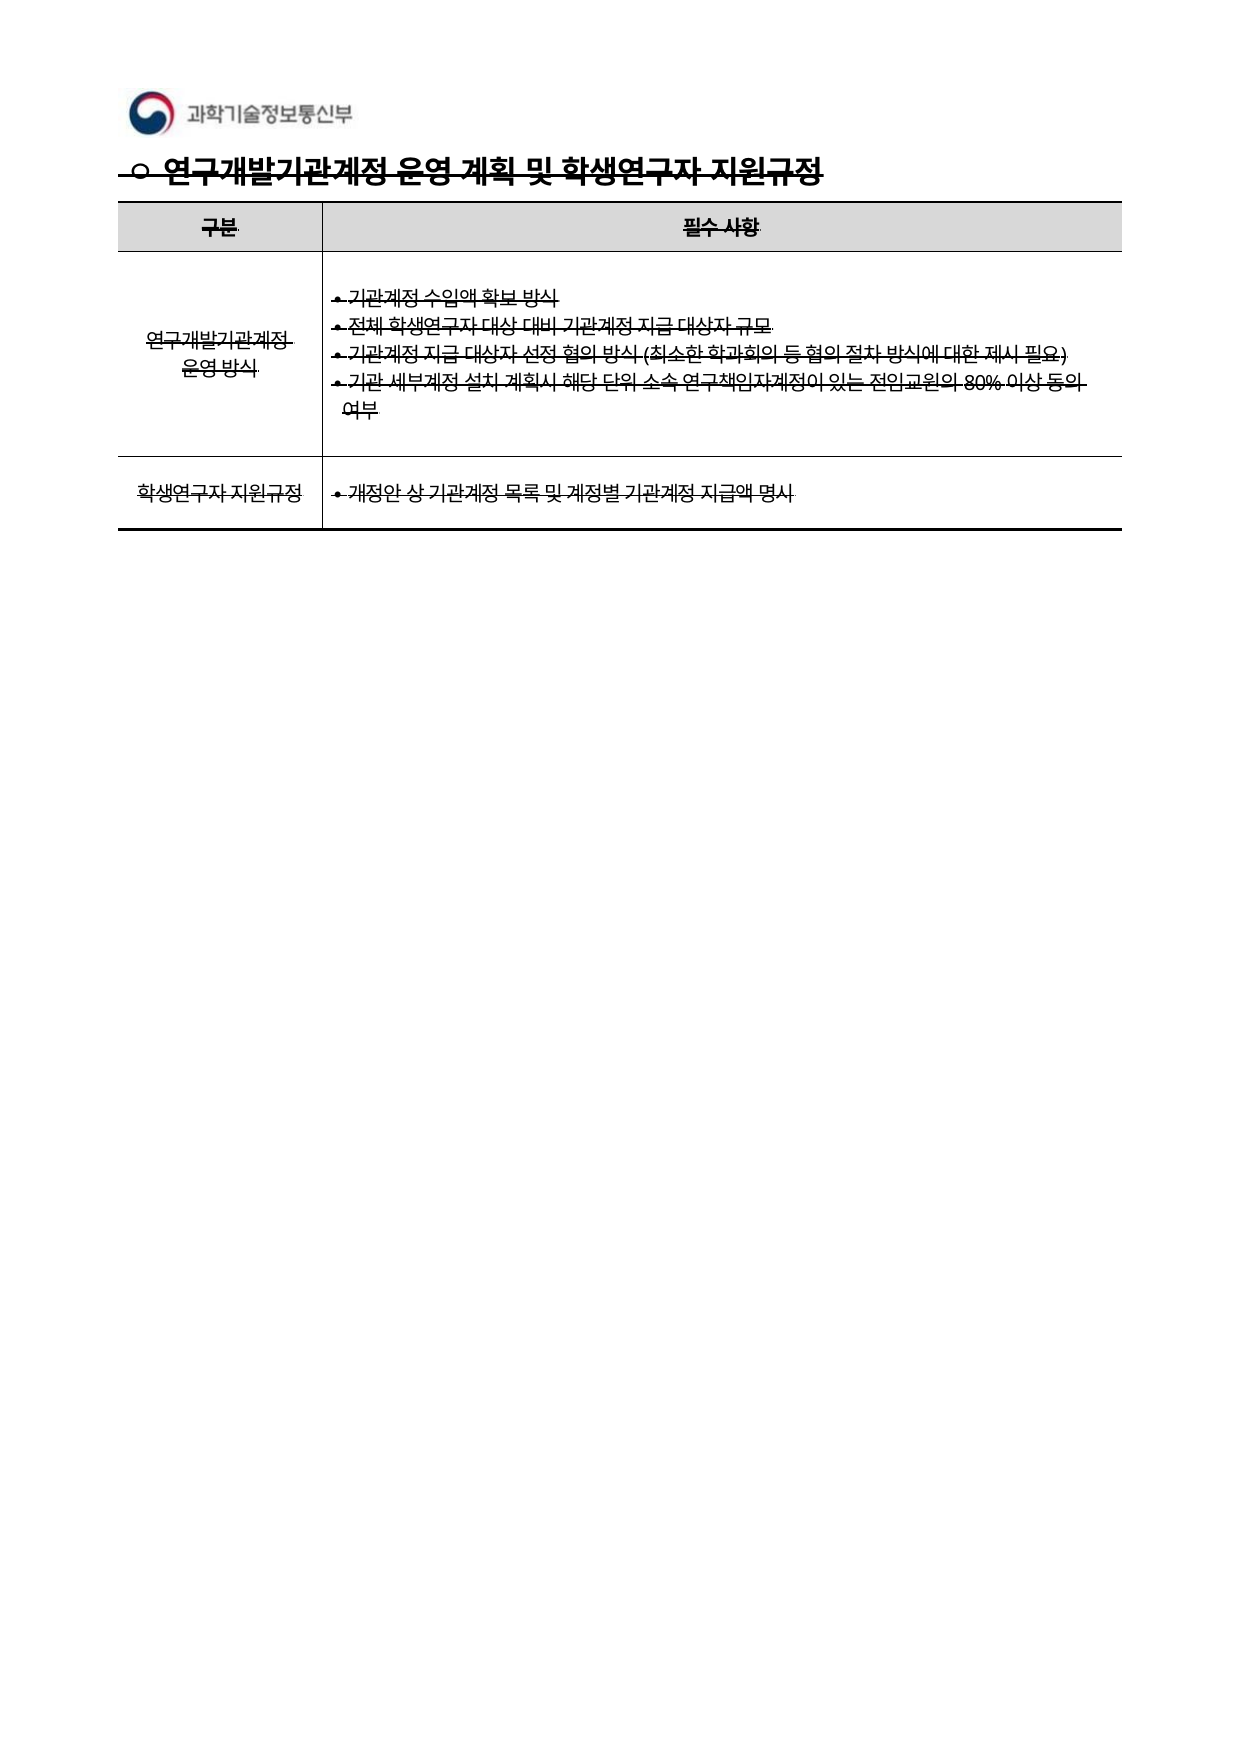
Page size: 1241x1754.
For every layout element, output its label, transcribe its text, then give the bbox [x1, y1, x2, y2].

table_header 필수 사항 [323, 203, 1122, 251]
table_cell 학생연구자 지원규정 [118, 457, 322, 528]
table_cell 연구개발기관계정 운영 방식 [118, 252, 322, 456]
picture [118, 88, 362, 138]
table_cell ∙ 기관계정 수입액 확보 방식 ∙ 전체 학생연구자 대상 대비 기관계정 지급 대상자 규모 ∙ 기관계정 지급 대상자 선정 협의 방식 (최소한 학과회의 등 협의 절차 방식에 대한 제시 필요) ∙ 기관 세부계정 설치 계획시 해당 단위 소속 연구책임자계정이 있는 전임교원의 80% 이상 동의 여부 [323, 252, 1122, 456]
table_header 구분 [118, 203, 322, 251]
text ㅇ 연구개발기관계정 운영 계획 및 학생연구자 지원규정 [118, 148, 1122, 193]
table_cell ∙ 개정안 상 기관계정 목록 및 계정별 기관계정 지급액 명시 [323, 457, 1122, 528]
